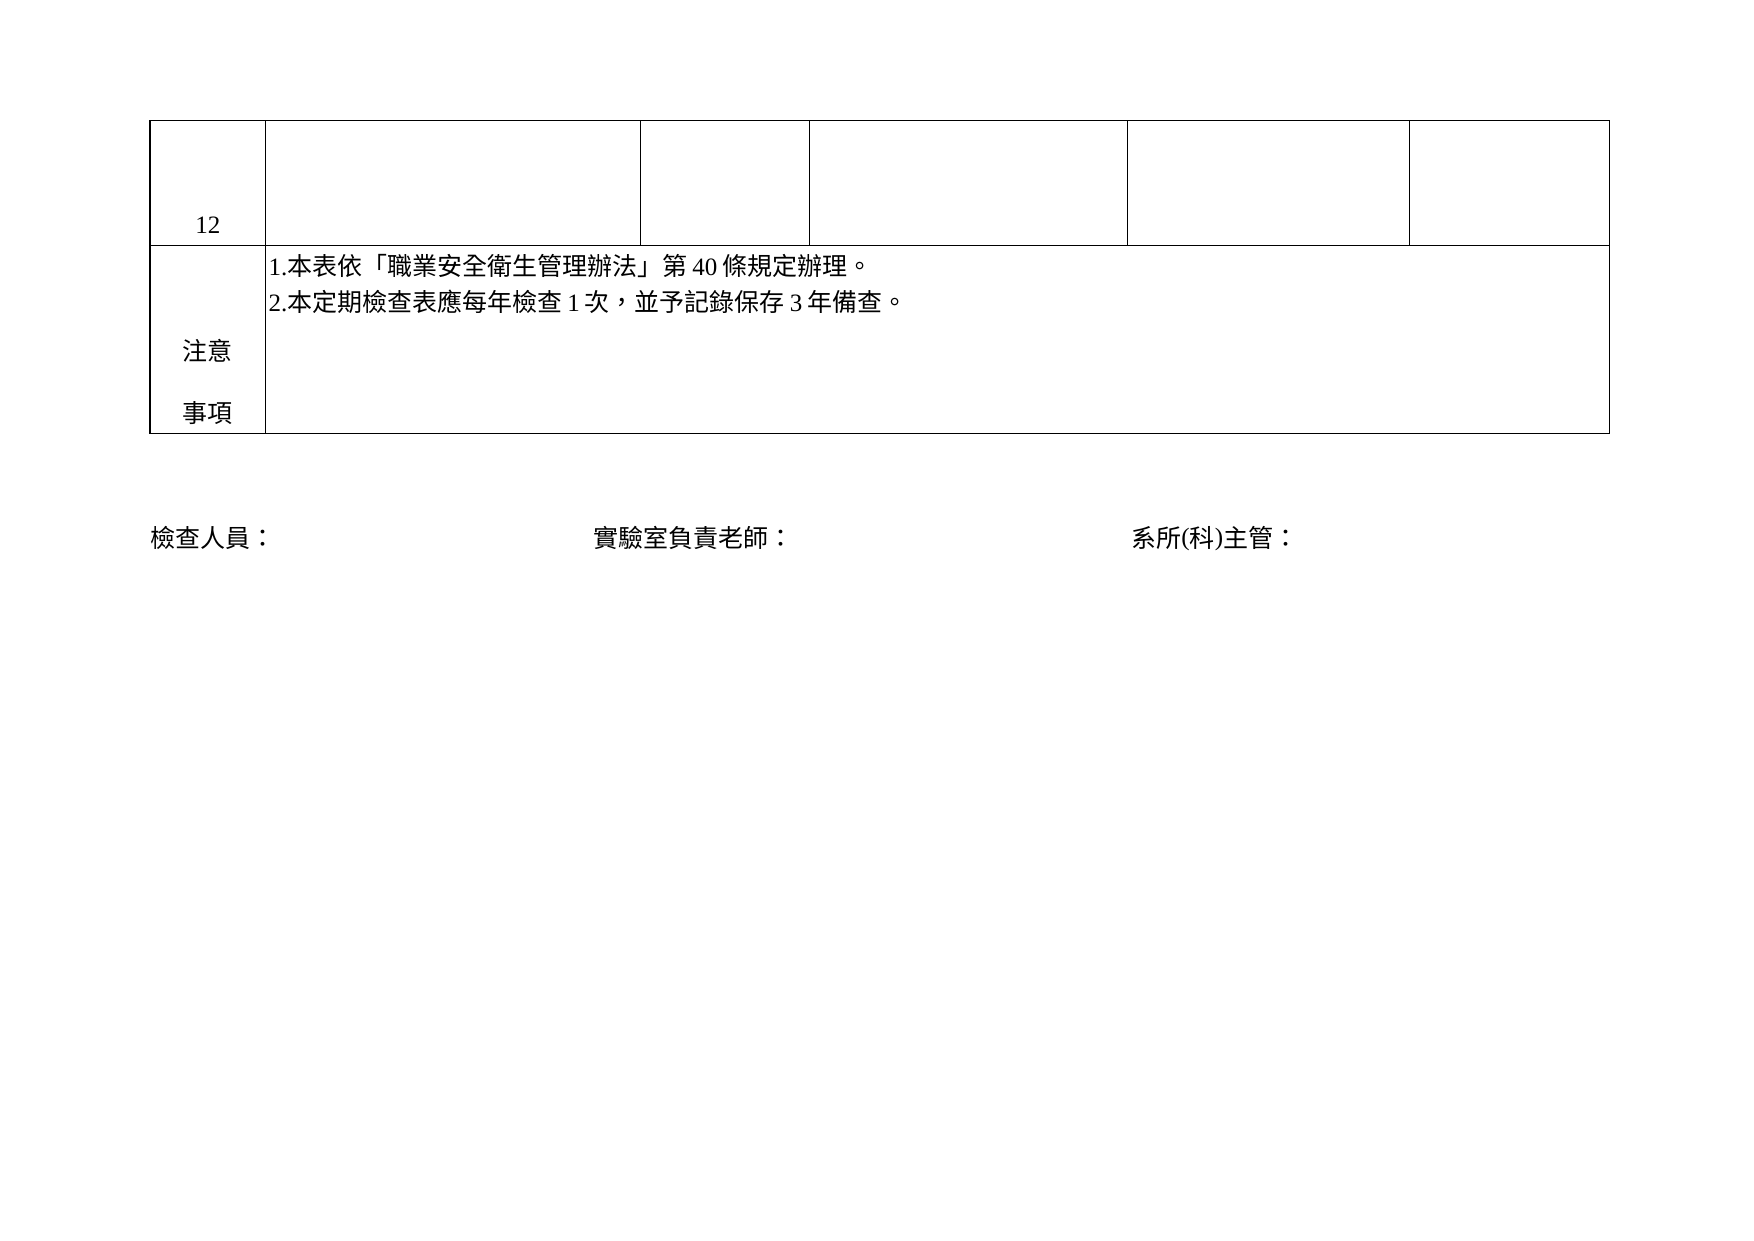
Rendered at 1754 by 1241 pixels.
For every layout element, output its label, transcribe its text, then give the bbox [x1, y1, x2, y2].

table_cell 注意 事項 [151, 246, 265, 433]
table_cell [266, 121, 640, 245]
table_cell [1410, 121, 1609, 245]
table_cell 12 [151, 121, 265, 245]
table_cell [1128, 121, 1409, 245]
table_cell [810, 121, 1127, 245]
text 檢查人員： 實驗室負責老師： 系所(科)主管： [150, 495, 1604, 558]
table_cell [641, 121, 809, 245]
table_cell 1.本表依「職業安全衛生管理辦法」第40條規定辦理。 2.本定期檢查表應每年檢查1次，並予記錄保存3年備查。 [266, 246, 1609, 433]
